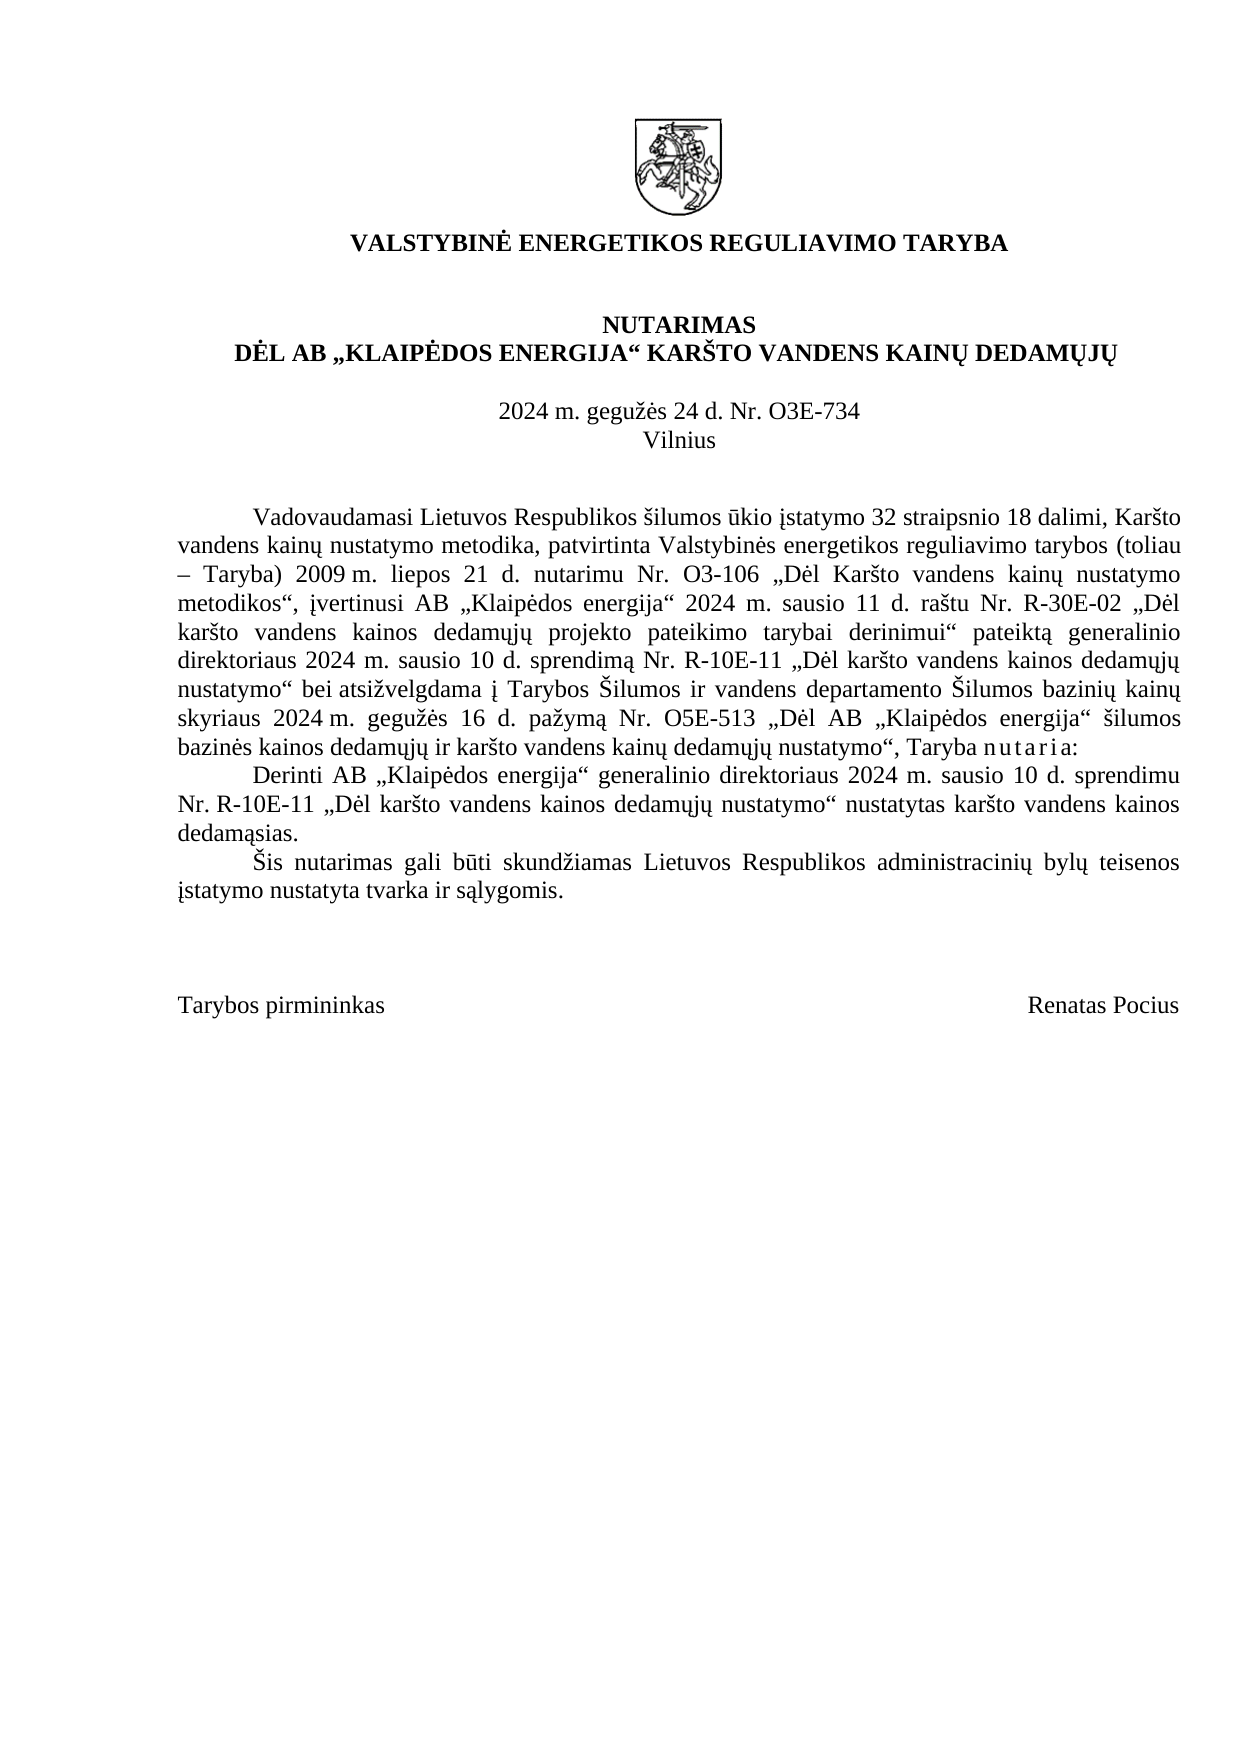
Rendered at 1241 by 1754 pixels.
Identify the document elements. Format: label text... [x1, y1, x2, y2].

text NUTARIMAS [177, 310, 1181, 338]
text Valstybinė energetikos reguliavimo taryba [177, 228, 1181, 257]
text Vilnius [177, 425, 1181, 453]
text Vadovaudamasi Lietuvos Respublikos šilumos ūkio įstatymo 32 straipsnio 18 dalimi, Karšto vandens kainų nustatymo metodika, patvirtinta Valstybinės energetikos reguliavimo tarybos (toliau – Taryba) 2009 m. liepos 21 d. nutarimu Nr. O3-106 „Dėl Karšto vandens kainų nustatymo metodikos“, įvertinusi AB „Klaipėdos energija“ 2024 m. sausio 11 d. raštu Nr. R-30E-02 „Dėl karšto vandens kainos dedamųjų projekto pateikimo tarybai derinimui“ pateiktą generalinio direktoriaus 2024 m. sausio 10 d. sprendimą Nr. R-10E-11 „Dėl karšto vandens kainos dedamųjų nustatymo“ bei atsižvelgdama į Tarybos Šilumos ir vandens departamento Šilumos bazinių kainų skyriaus 2024 m. gegužės 16 d. pažymą Nr. O5E-513 „Dėl AB „Klaipėdos energija“ šilumos bazinės kainos dedamųjų ir karšto vandens kainų dedamųjų nustatymo“, Taryba nutaria: [177, 502, 1181, 760]
text DĖL AB „klaipėdos energija“ KARŠTO VANDENS KAINų DEDAMŲJŲ [177, 338, 1181, 367]
text Šis nutarimas gali būti skundžiamas Lietuvos Respublikos administracinių bylų teisenos įstatymo nustatyta tvarka ir sąlygomis. [177, 847, 1181, 904]
text Tarybos pirmininkas Renatas Pocius [177, 990, 1181, 1019]
text 2024 m. gegužės 24 d. Nr. O3E-734 [177, 396, 1181, 425]
text Derinti AB „Klaipėdos energija“ generalinio direktoriaus 2024 m. sausio 10 d. sprendimu Nr. R-10E-11 „Dėl karšto vandens kainos dedamųjų nustatymo“ nustatytas karšto vandens kainos dedamąsias. [177, 760, 1181, 847]
